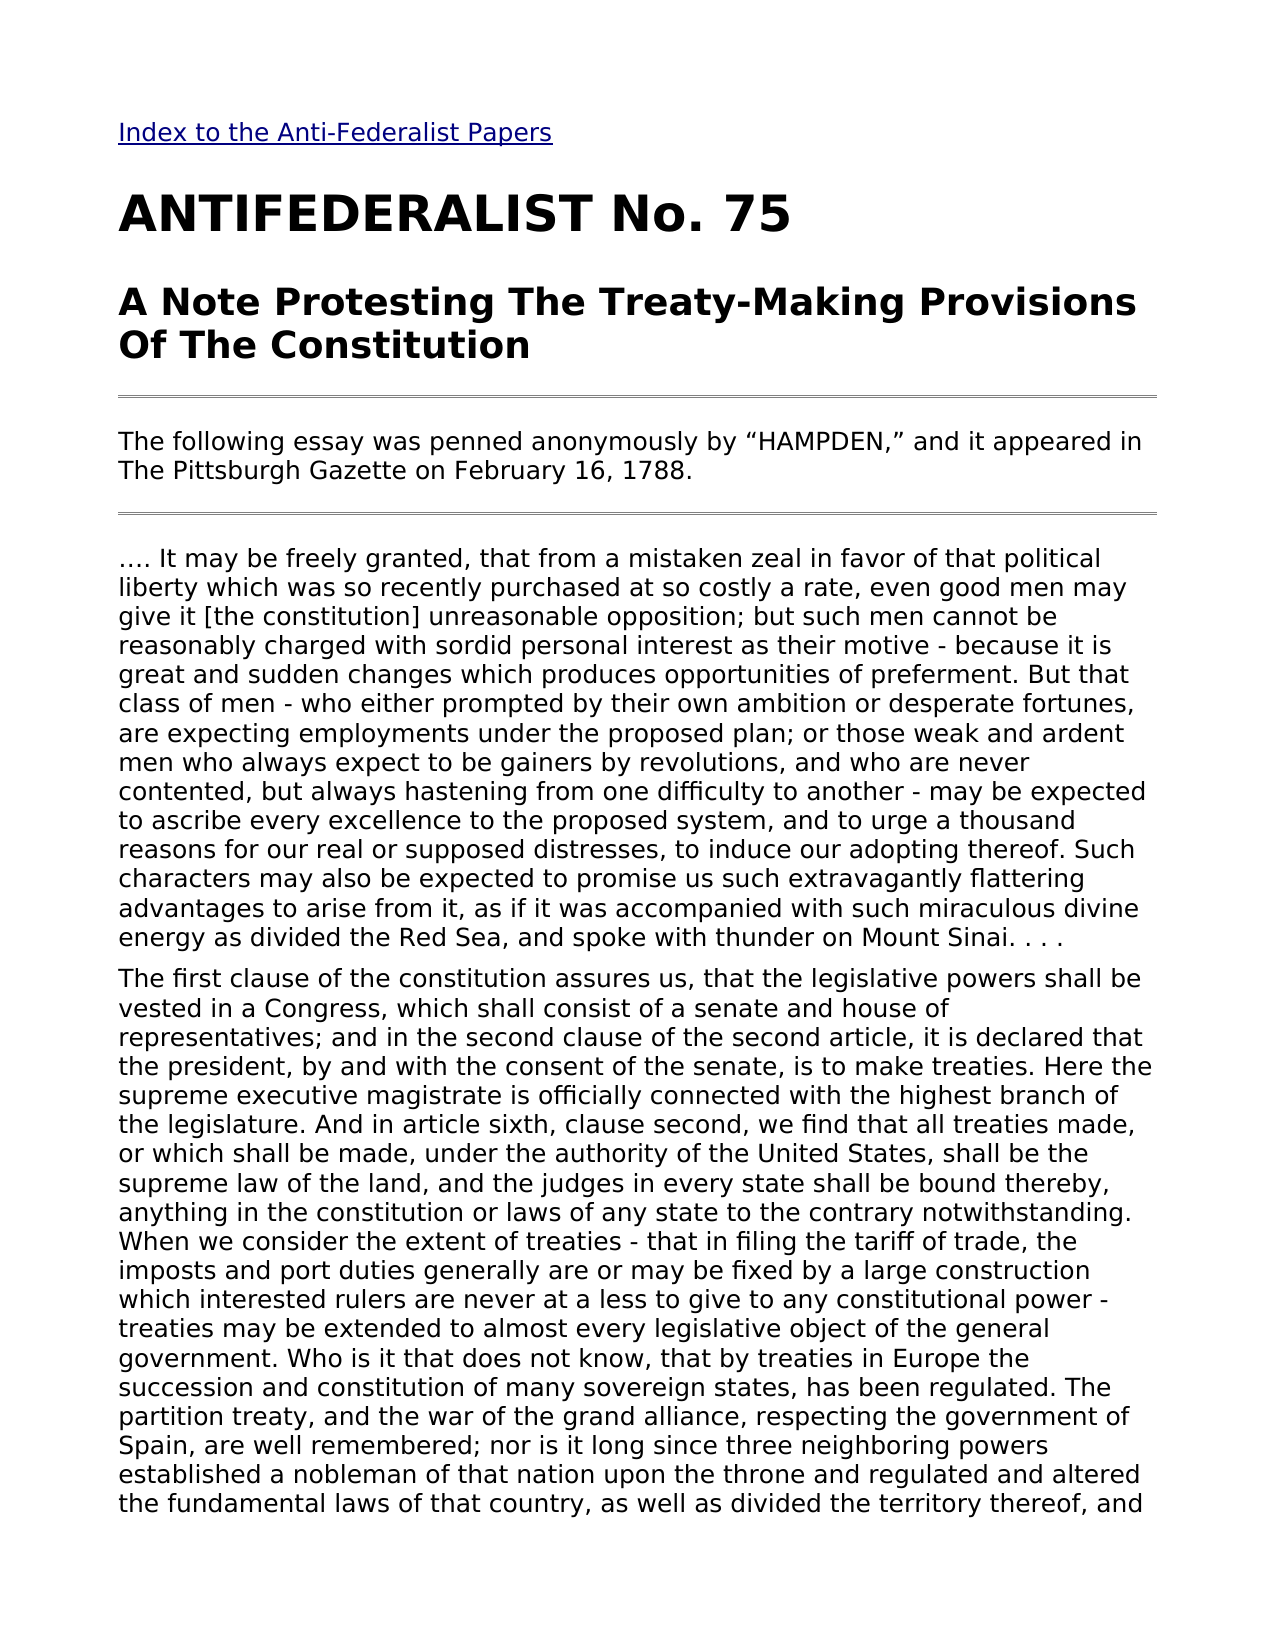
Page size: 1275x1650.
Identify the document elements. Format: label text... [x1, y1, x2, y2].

text …. It may be freely granted, that from a mistaken zeal in favor of that political liberty which was so recently purchased at so costly a rate, even good men may give it [the constitution] unreasonable opposition; but such men cannot be reasonably charged with sordid personal interest as their motive - because it is great and sudden changes which produces opportunities of preferment. But that class of men - who either prompted by their own ambition or desperate fortunes, are expecting employments under the proposed plan; or those weak and ardent men who always expect to be gainers by revolutions, and who are never contented, but always hastening from one difficulty to another - may be expected to ascribe every excellence to the proposed system, and to urge a thousand reasons for our real or supposed distresses, to induce our adopting thereof. Such characters may also be expected to promise us such extravagantly flattering advantages to arise from it, as if it was accompanied with such miraculous divine energy as divided the Red Sea, and spoke with thunder on Mount Sinai. . . . [118, 544, 1157, 952]
text The following essay was penned anonymously by “HAMPDEN,” and it appeared in The Pittsburgh Gazette on February 16, 1788. [118, 427, 1157, 485]
subtitle ANTIFEDERALIST No. 75 [118, 185, 1157, 243]
text The first clause of the constitution assures us, that the legislative powers shall be vested in a Congress, which shall consist of a senate and house of representatives; and in the second clause of the second article, it is declared that the president, by and with the consent of the senate, is to make treaties. Here the supreme executive magistrate is officially connected with the highest branch of the legislature. And in article sixth, clause second, we find that all treaties made, or which shall be made, under the authority of the United States, shall be the supreme law of the land, and the judges in every state shall be bound thereby, anything in the constitution or laws of any state to the contrary notwithstanding. When we consider the extent of treaties - that in filing the tariff of trade, the imposts and port duties generally are or may be fixed by a large construction which interested rulers are never at a less to give to any constitutional power - treaties may be extended to almost every legislative object of the general government. Who is it that does not know, that by treaties in Europe the succession and constitution of many sovereign states, has been regulated. The partition treaty, and the war of the grand alliance, respecting the government of Spain, are well remembered; nor is it long since three neighboring powers established a nobleman of that nation upon the throne and regulated and altered the fundamental laws of that country, as well as divided the territory thereof, and [118, 965, 1157, 1519]
subtitle A Note Protesting The Treaty-Making Provisions Of The Constitution [118, 281, 1157, 368]
text Index to the Anti-Federalist Papers [118, 118, 1157, 147]
